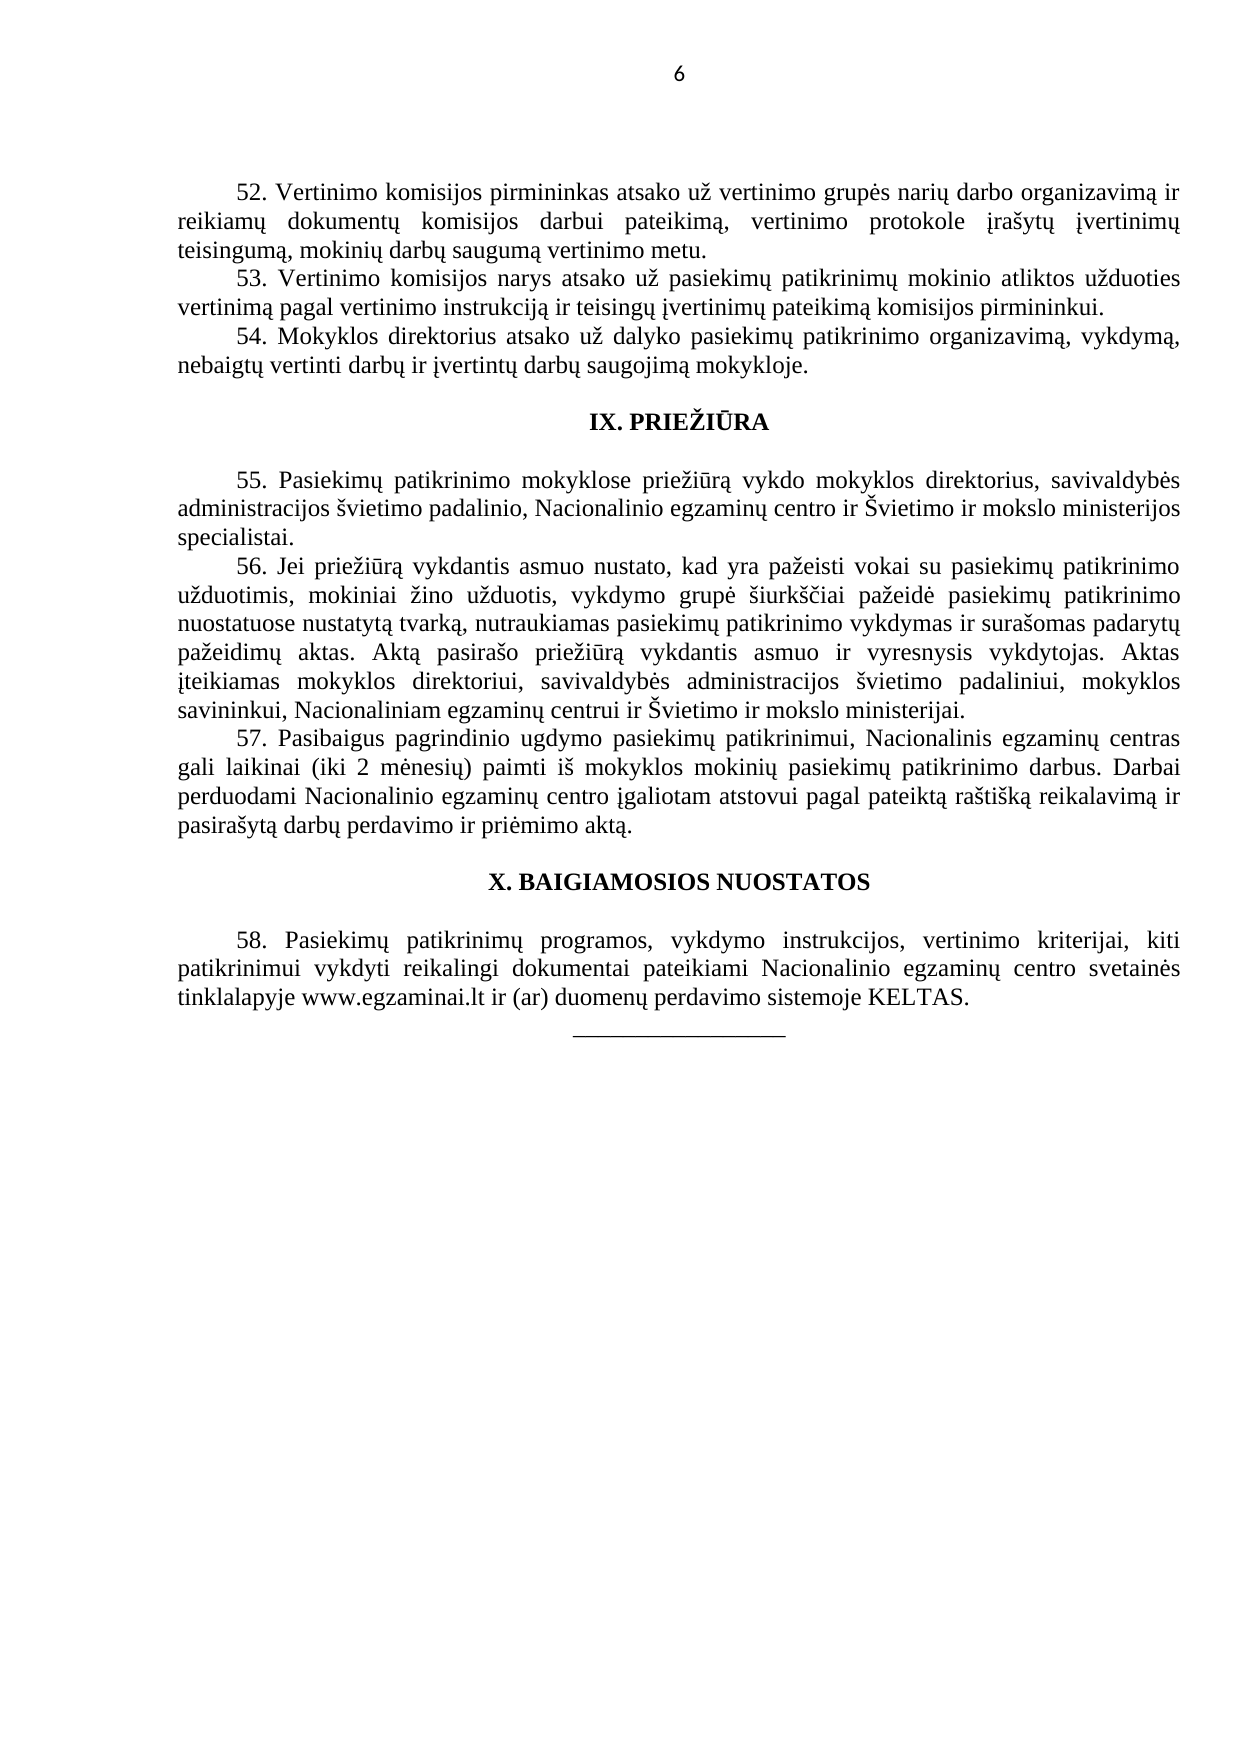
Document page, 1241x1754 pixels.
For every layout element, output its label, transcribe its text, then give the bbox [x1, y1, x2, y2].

text 57. Pasibaigus pagrindinio ugdymo pasiekimų patikrinimui, Nacionalinis egzaminų centras gali laikinai (iki 2 mėnesių) paimti iš mokyklos mokinių pasiekimų patikrinimo darbus. Darbai perduodami Nacionalinio egzaminų centro įgaliotam atstovui pagal pateiktą raštišką reikalavimą ir pasirašytą darbų perdavimo ir priėmimo aktą. [177, 723, 1181, 838]
text 55. Pasiekimų patikrinimo mokyklose priežiūrą vykdo mokyklos direktorius, savivaldybės administracijos švietimo padalinio, Nacionalinio egzaminų centro ir Švietimo ir mokslo ministerijos specialistai. [177, 465, 1181, 551]
text 56. Jei priežiūrą vykdantis asmuo nustato, kad yra pažeisti vokai su pasiekimų patikrinimo užduotimis, mokiniai žino užduotis, vykdymo grupė šiurkščiai pažeidė pasiekimų patikrinimo nuostatuose nustatytą tvarką, nutraukiamas pasiekimų patikrinimo vykdymas ir surašomas padarytų pažeidimų aktas. Aktą pasirašo priežiūrą vykdantis asmuo ir vyresnysis vykdytojas. Aktas įteikiamas mokyklos direktoriui, savivaldybės administracijos švietimo padaliniui, mokyklos savininkui, Nacionaliniam egzaminų centrui ir Švietimo ir mokslo ministerijai. [177, 551, 1181, 723]
text IX. PRIEŽIŪRA [177, 407, 1181, 436]
text 52. Vertinimo komisijos pirmininkas atsako už vertinimo grupės narių darbo organizavimą ir reikiamų dokumentų komisijos darbui pateikimą, vertinimo protokole įrašytų įvertinimų teisingumą, mokinių darbų saugumą vertinimo metu. [177, 177, 1181, 263]
text 58. Pasiekimų patikrinimų programos, vykdymo instrukcijos, vertinimo kriterijai, kiti patikrinimui vykdyti reikalingi dokumentai pateikiami Nacionalinio egzaminų centro svetainės tinklalapyje www.egzaminai.lt ir (ar) duomenų perdavimo sistemoje KELTAS. [177, 925, 1181, 1011]
text _________________ [177, 1011, 1181, 1040]
text 54. Mokyklos direktorius atsako už dalyko pasiekimų patikrinimo organizavimą, vykdymą, nebaigtų vertinti darbų ir įvertintų darbų saugojimą mokykloje. [177, 321, 1181, 378]
text X. BAIGIAMOSIOS NUOSTATOS [177, 867, 1181, 896]
text 53. Vertinimo komisijos narys atsako už pasiekimų patikrinimų mokinio atliktos užduoties vertinimą pagal vertinimo instrukciją ir teisingų įvertinimų pateikimą komisijos pirmininkui. [177, 263, 1181, 321]
